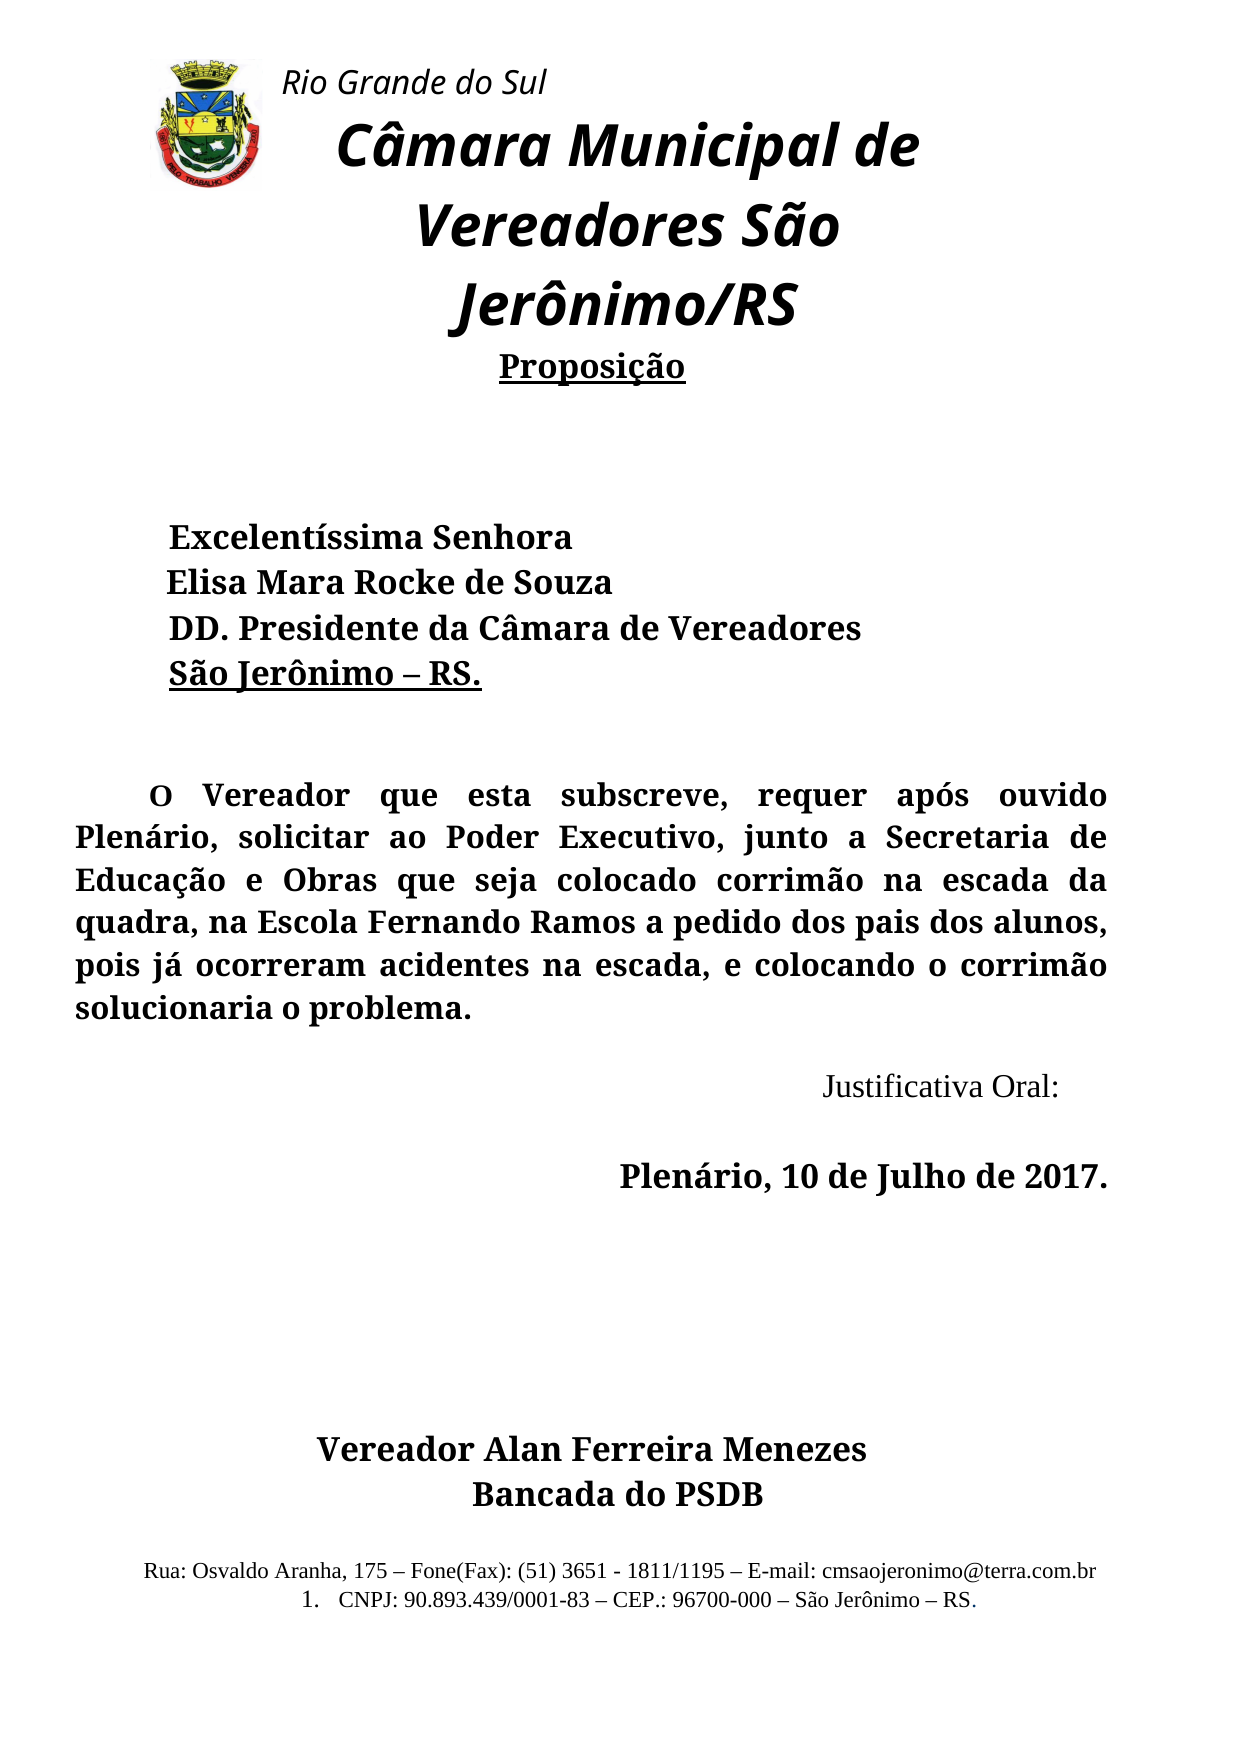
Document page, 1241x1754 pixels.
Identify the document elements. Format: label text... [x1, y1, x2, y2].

subtitle Proposição [75, 343, 1109, 388]
text Justificativa Oral: [75, 1067, 1144, 1105]
text Excelentíssima Senhora [169, 514, 1109, 559]
text O Vereador que esta subscreve, requer após ouvido Plenário, solicitar ao Poder Executivo, junto a Secretaria de Educação e Obras que seja colocado corrimão na escada da quadra, na Escola Fernando Ramos a pedido dos pais dos alunos, pois já ocorreram acidentes na escada, e colocando o corrimão solucionaria o problema. [75, 773, 1109, 1028]
text Elisa Mara Rocke de Souza [75, 559, 1109, 604]
text Vereador Alan Ferreira Menezes [75, 1425, 1109, 1471]
text São Jerônimo – RS. [169, 650, 1109, 695]
text Plenário, 10 de Julho de 2017. [225, 1153, 1109, 1198]
text DD. Presidente da Câmara de Vereadores [169, 604, 1109, 650]
text Bancada do PSDB [75, 1471, 1109, 1516]
